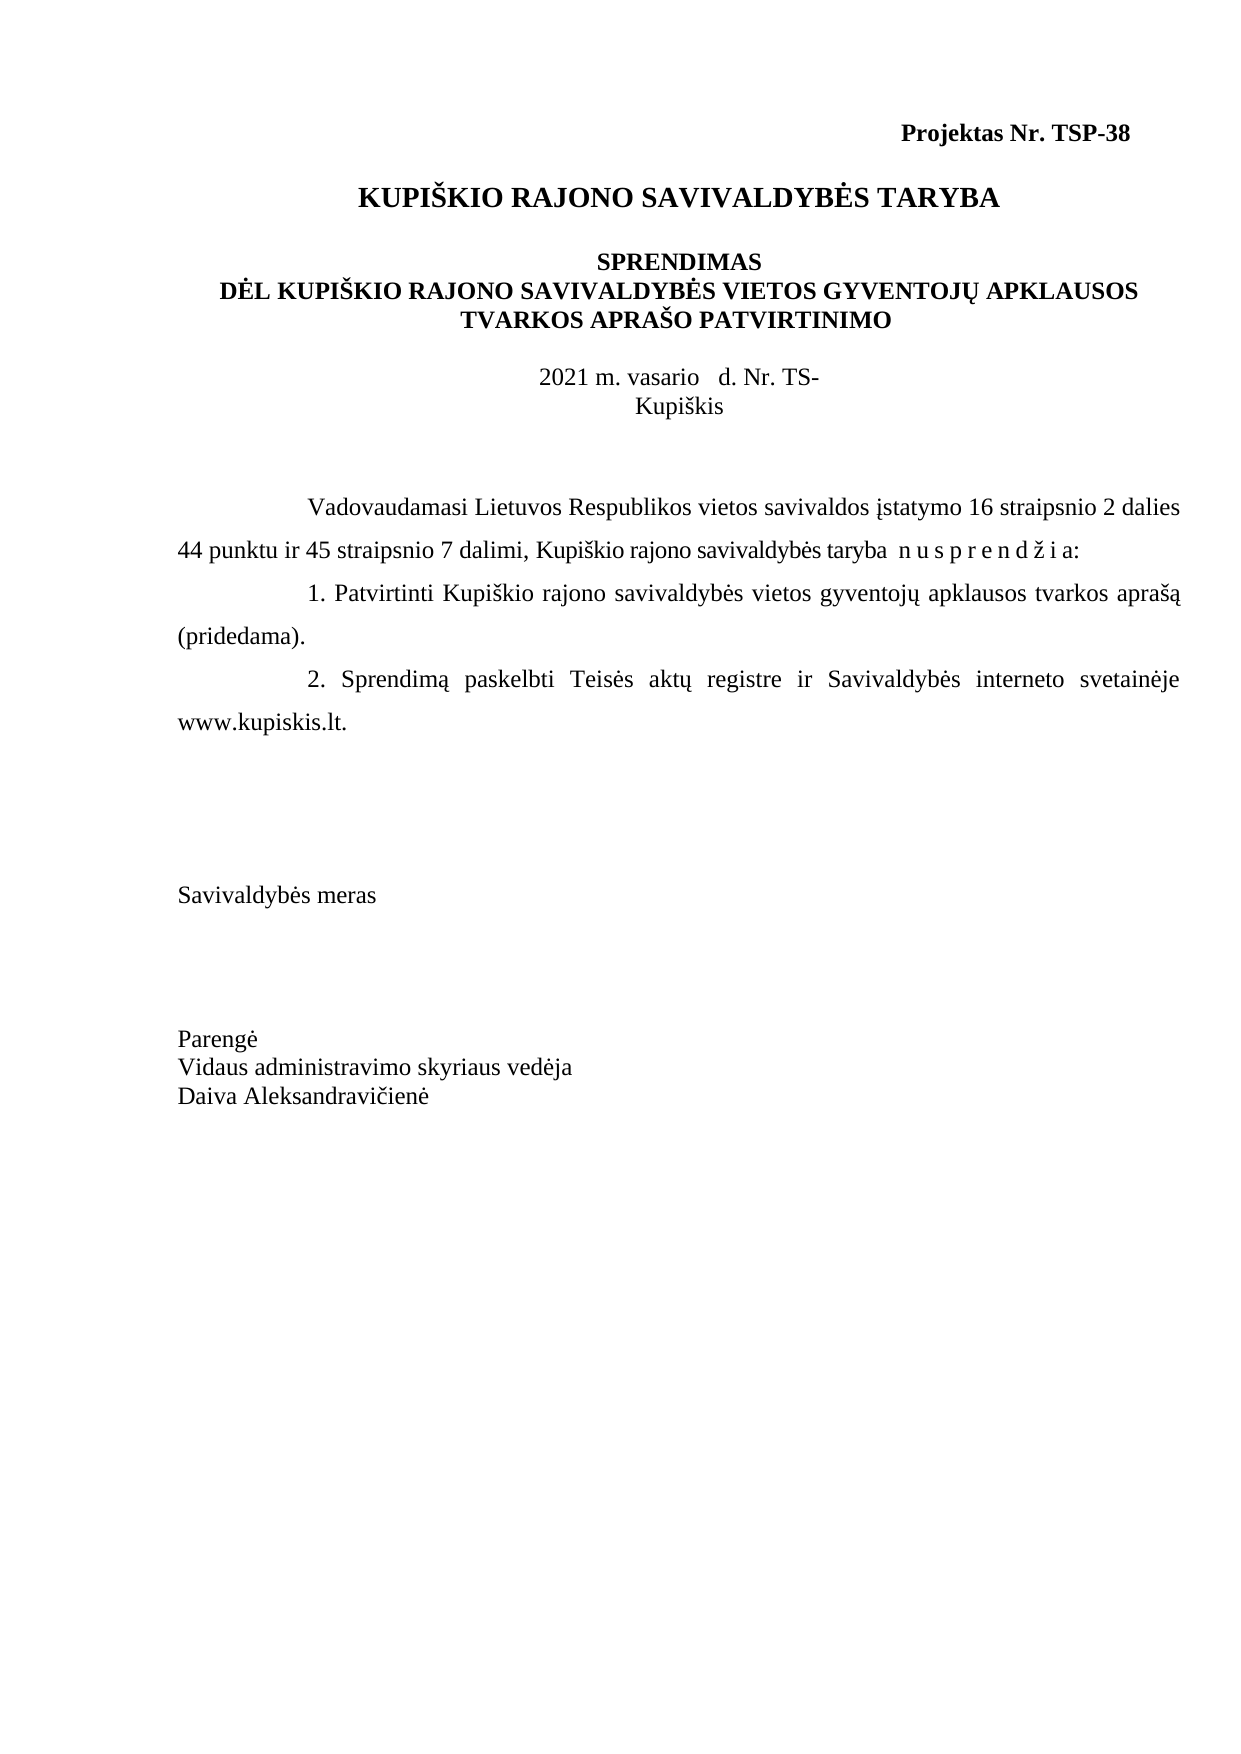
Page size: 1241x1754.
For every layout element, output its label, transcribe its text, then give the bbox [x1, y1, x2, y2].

text Savivaldybės meras [177, 880, 1181, 909]
text KUPIŠKIO RAJONO SAVIVALDYBĖS TARYBA [177, 180, 1181, 214]
text 1. Patvirtinti Kupiškio rajono savivaldybės vietos gyventojų apklausos tvarkos aprašą (pridedama). [177, 578, 1181, 650]
text Daiva Aleksandravičienė [177, 1081, 1181, 1110]
text Vadovaudamasi Lietuvos Respublikos vietos savivaldos įstatymo 16 straipsnio 2 dalies 44 punktu ir 45 straipsnio 7 dalimi, Kupiškio rajono savivaldybės taryba n u s p r e n d ž i a: [177, 492, 1181, 564]
text Projektas Nr. TSP-38 [177, 118, 1181, 147]
text DĖL KUPIŠKIO RAJONO savivaldybės vietos gyventojų apklausos tvarkos aprašo PATVIRTINIMO [177, 276, 1181, 334]
text Vidaus administravimo skyriaus vedėja [177, 1052, 1181, 1081]
text SPRENDIMAS [177, 247, 1181, 276]
text 2021 m. vasario d. Nr. TS- [177, 362, 1181, 391]
text 2. Sprendimą paskelbti Teisės aktų registre ir Savivaldybės interneto svetainėje www.kupiskis.lt. [177, 664, 1181, 736]
text Kupiškis [177, 391, 1181, 420]
text Parengė [177, 1024, 1181, 1052]
